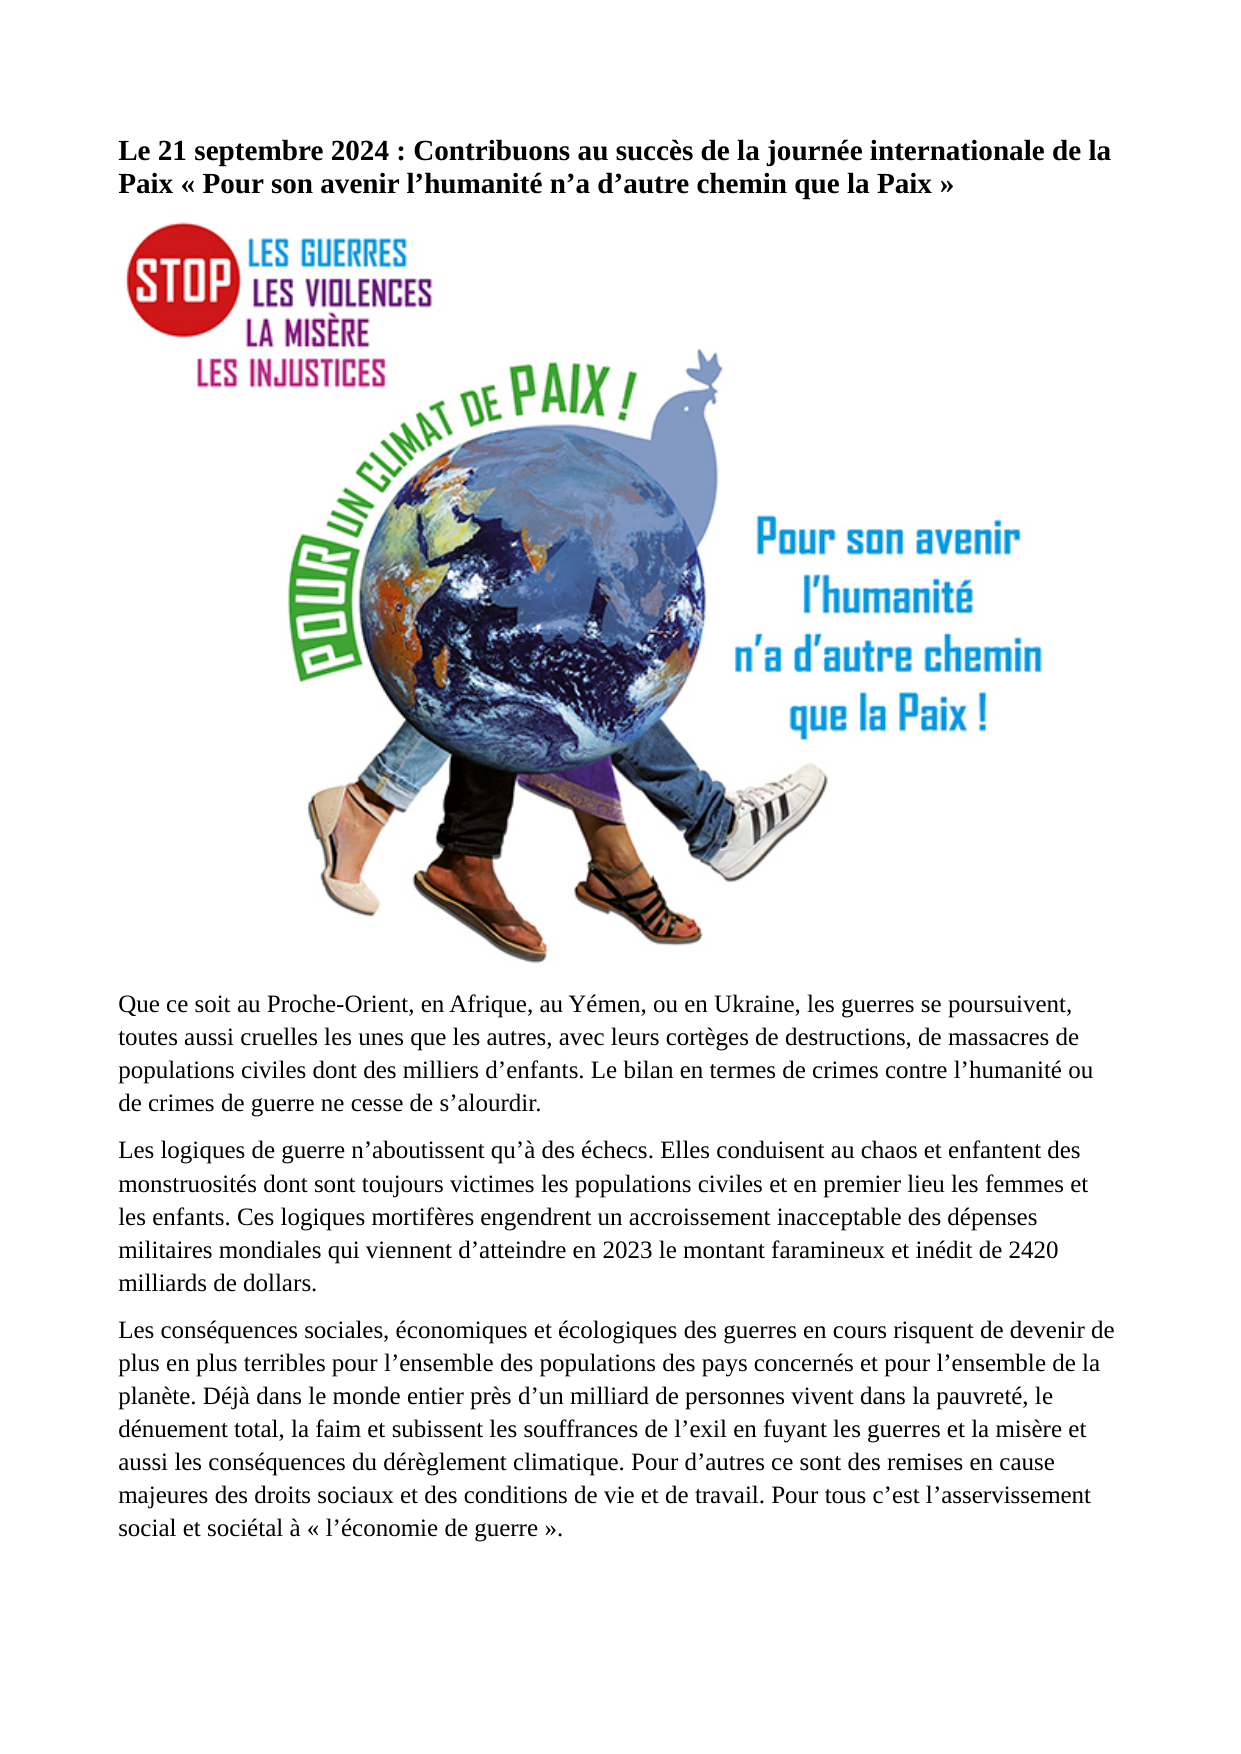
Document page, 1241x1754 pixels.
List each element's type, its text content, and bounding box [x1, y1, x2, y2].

text Que ce soit au Proche-Orient, en Afrique, au Yémen, ou en Ukraine, les guerres se poursuivent, toutes aussi cruelles les unes que les autres, avec leurs cortèges de destructions, de massacres de populations civiles dont des milliers d’enfants. Le bilan en termes de crimes contre l’humanité ou de crimes de guerre ne cesse de s’alourdir. [118, 989, 1122, 1117]
subtitle Le 21 septembre 2024 : Contribuons au succès de la journée internationale de la Paix « Pour son avenir l’humanité n’a d’autre chemin que la Paix » [118, 133, 1122, 200]
text Les logiques de guerre n’aboutissent qu’à des échecs. Elles conduisent au chaos et enfantent des monstruosités dont sont toujours victimes les populations civiles et en premier lieu les femmes et les enfants. Ces logiques mortifères engendrent un accroissement inacceptable des dépenses militaires mondiales qui viennent d’atteindre en 2023 le montant faramineux et inédit de 2420 milliards de dollars. [118, 1136, 1122, 1296]
text Les conséquences sociales, économiques et écologiques des guerres en cours risquent de devenir de plus en plus terribles pour l’ensemble des populations des pays concernés et pour l’ensemble de la planète. Déjà dans le monde entier près d’un milliard de personnes vivent dans la pauvreté, le dénuement total, la faim et subissent les souffrances de l’exil en fuyant les guerres et la misère et aussi les conséquences du dérèglement climatique. Pour d’autres ce sont des remises en cause majeures des droits sociaux et des conditions de vie et de travail. Pour tous c’est l’asservissement social et sociétal à « l’économie de guerre ». [118, 1315, 1122, 1542]
picture [118, 212, 1056, 971]
